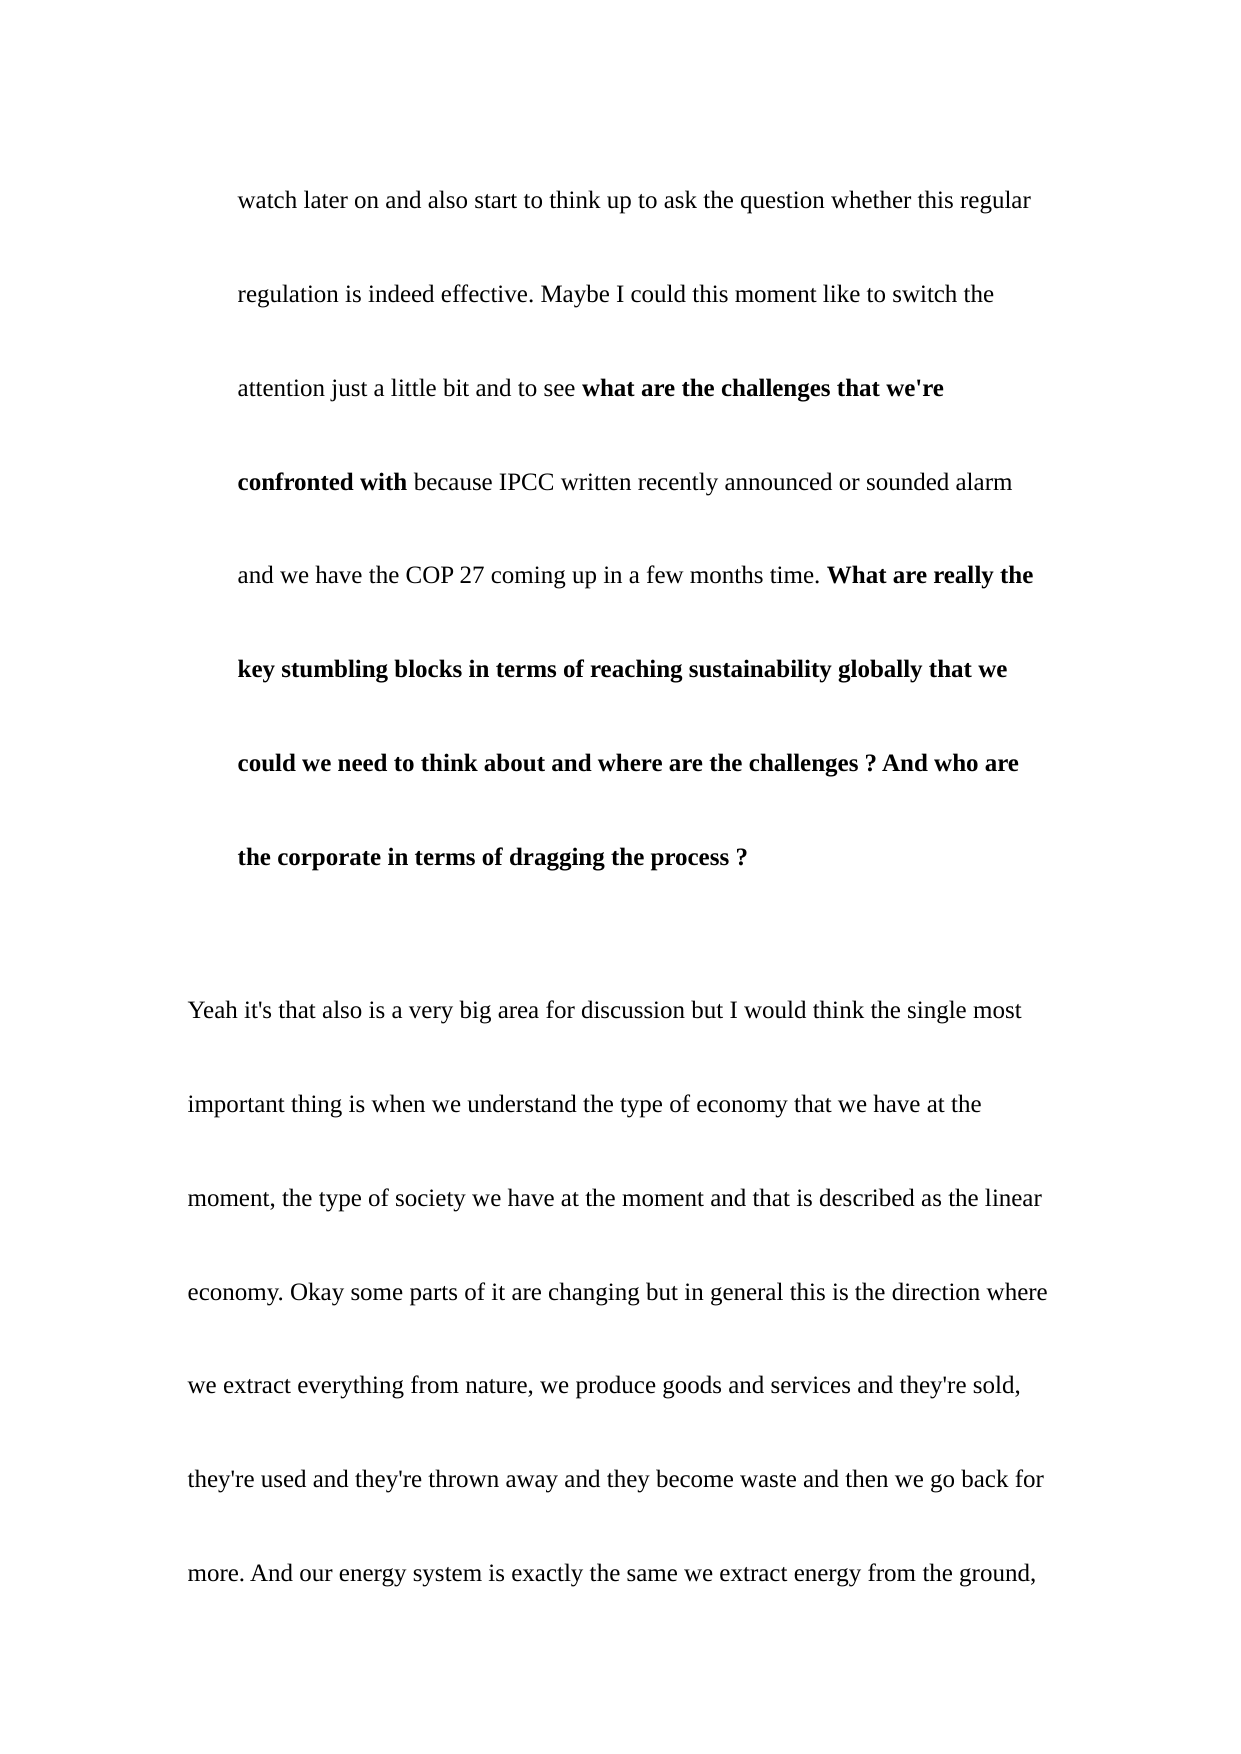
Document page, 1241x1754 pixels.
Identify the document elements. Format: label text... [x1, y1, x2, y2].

text Yeah it's that also is a very big area for discussion but I would think the single most important thing is when we understand the type of economy that we have at the moment, the type of society we have at the moment and that is described as the linear economy. Okay some parts of it are changing but in general this is the direction where we extract everything from nature, we produce goods and services and they're sold, they're used and they're thrown away and they become waste and then we go back for more. And our energy system is exactly the same we extract energy from the ground, [187, 968, 1053, 1593]
text watch later on and also start to think up to ask the question whether this regular regulation is indeed effective. Maybe I could this moment like to switch the attention just a little bit and to see what are the challenges that we're confronted with because IPCC written recently announced or sounded alarm and we have the COP 27 coming up in a few months time. What are really the key stumbling blocks in terms of reaching sustainability globally that we could we need to think about and where are the challenges ? And who are the corporate in terms of dragging the process ? [237, 158, 1053, 877]
